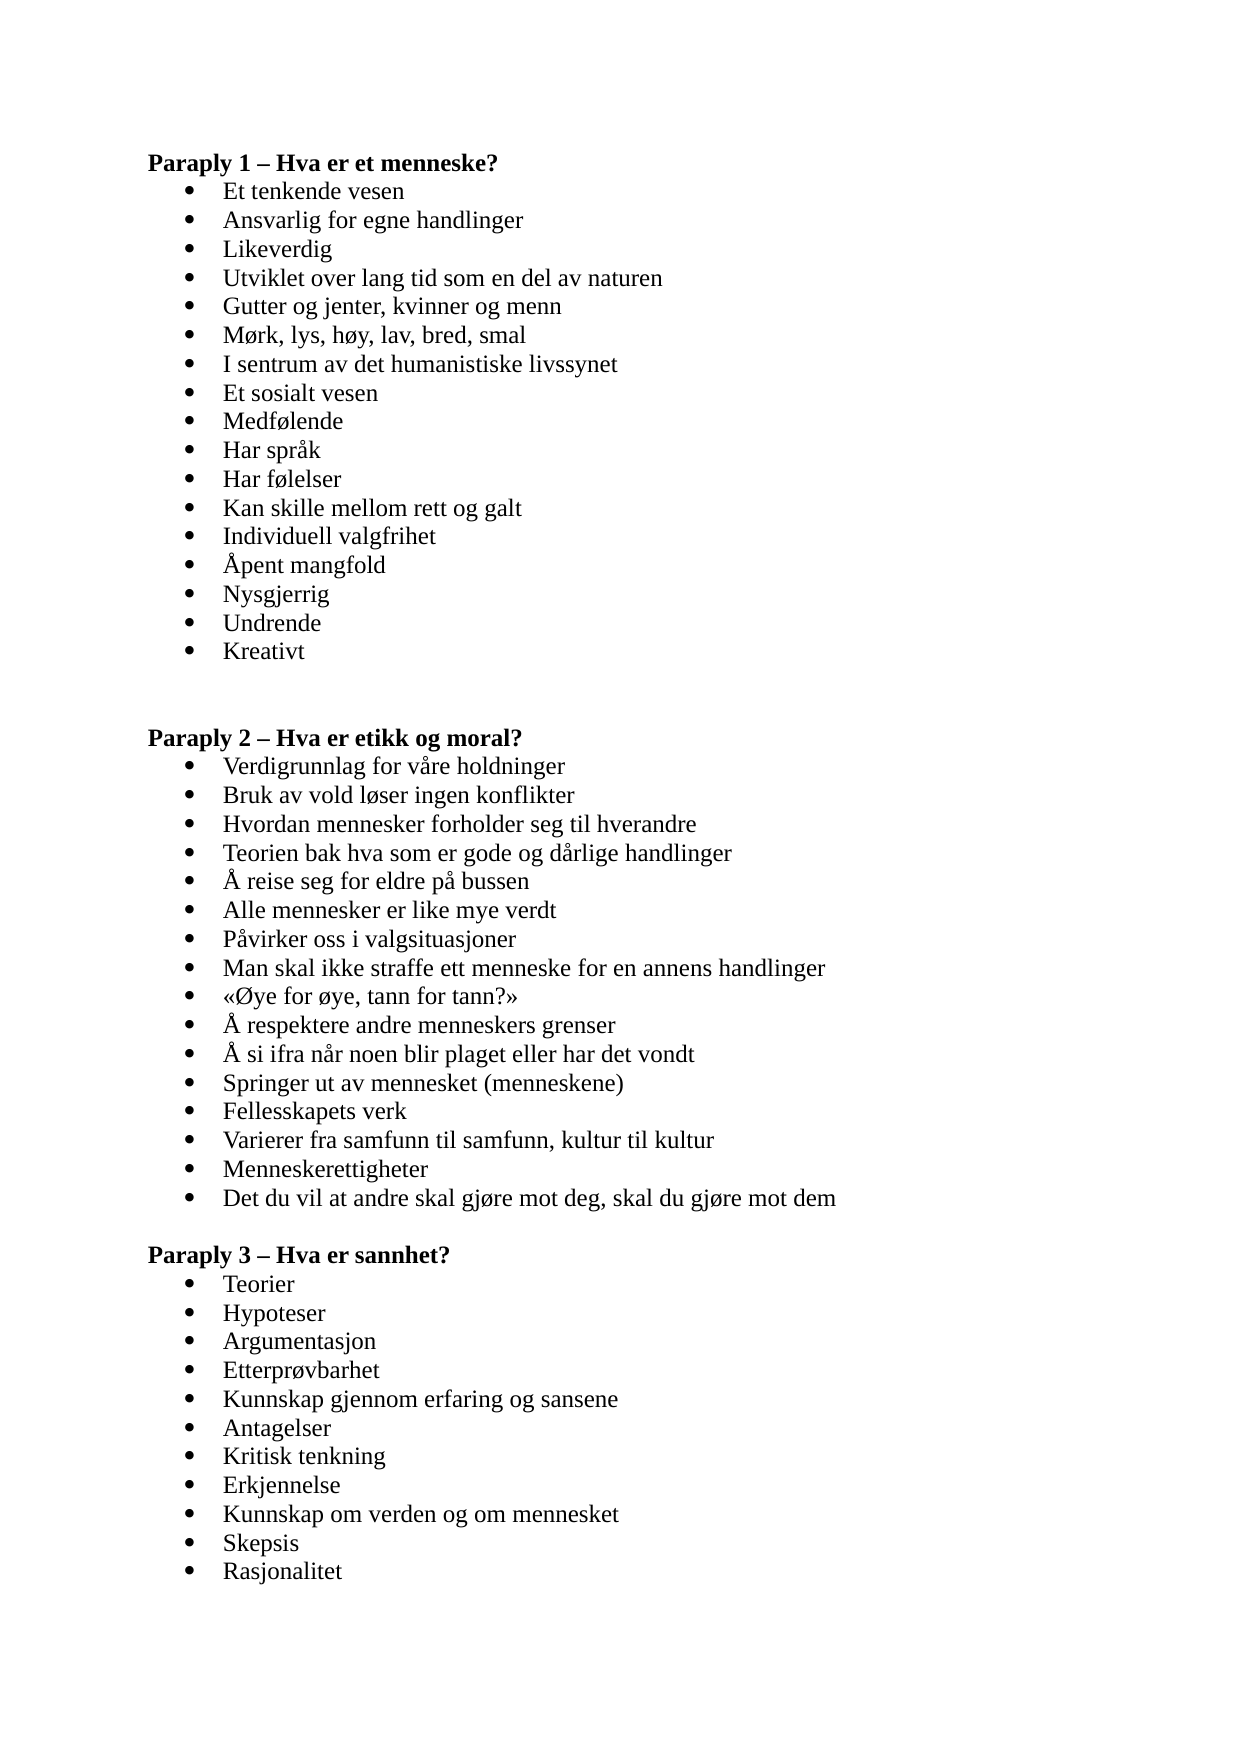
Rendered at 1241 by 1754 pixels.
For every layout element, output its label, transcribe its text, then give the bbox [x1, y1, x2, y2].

list Medfølende [185, 406, 1093, 435]
list Fellesskapets verk [185, 1096, 1093, 1125]
list Skepsis [185, 1528, 1093, 1556]
list Et tenkende vesen [185, 176, 1093, 205]
list Alle mennesker er like mye verdt [185, 895, 1093, 924]
list Har følelser [185, 464, 1093, 493]
list Kreativt [185, 636, 1093, 665]
list Å reise seg for eldre på bussen [185, 866, 1093, 895]
list Kan skille mellom rett og galt [185, 493, 1093, 521]
list Bruk av vold løser ingen konflikter [185, 780, 1093, 809]
list Utviklet over lang tid som en del av naturen [185, 263, 1093, 291]
list Man skal ikke straffe ett menneske for en annens handlinger [185, 953, 1093, 981]
list Undrende [185, 608, 1093, 636]
list Mørk, lys, høy, lav, bred, smal [185, 320, 1093, 349]
list Likeverdig [185, 234, 1093, 263]
list Argumentasjon [185, 1326, 1093, 1355]
list Å si ifra når noen blir plaget eller har det vondt [185, 1039, 1093, 1068]
list Kritisk tenkning [185, 1441, 1093, 1470]
list Gutter og jenter, kvinner og menn [185, 291, 1093, 320]
list Teorien bak hva som er gode og dårlige handlinger [185, 838, 1093, 866]
text Paraply 3 – Hva er sannhet? [148, 1240, 1093, 1269]
list Nysgjerrig [185, 579, 1093, 608]
list Springer ut av mennesket (menneskene) [185, 1068, 1093, 1096]
list Det du vil at andre skal gjøre mot deg, skal du gjøre mot dem [185, 1183, 1093, 1211]
list Å respektere andre menneskers grenser [185, 1010, 1093, 1039]
list Kunnskap gjennom erfaring og sansene [185, 1384, 1093, 1413]
list Rasjonalitet [185, 1556, 1093, 1585]
list I sentrum av det humanistiske livssynet [185, 349, 1093, 378]
list Erkjennelse [185, 1470, 1093, 1499]
list Har språk [185, 435, 1093, 464]
list Antagelser [185, 1413, 1093, 1441]
list Varierer fra samfunn til samfunn, kultur til kultur [185, 1125, 1093, 1154]
list Menneskerettigheter [185, 1154, 1093, 1183]
list Påvirker oss i valgsituasjoner [185, 924, 1093, 953]
list Individuell valgfrihet [185, 521, 1093, 550]
list Verdigrunnlag for våre holdninger [185, 751, 1093, 780]
list «Øye for øye, tann for tann?» [185, 981, 1093, 1010]
list Teorier [185, 1269, 1093, 1298]
text Paraply 2 – Hva er etikk og moral? [148, 723, 1093, 751]
list Et sosialt vesen [185, 378, 1093, 406]
list Etterprøvbarhet [185, 1355, 1093, 1384]
text Paraply 1 – Hva er et menneske? [148, 148, 1093, 176]
list Hvordan mennesker forholder seg til hverandre [185, 809, 1093, 838]
list Hypoteser [185, 1298, 1093, 1326]
list Kunnskap om verden og om mennesket [185, 1499, 1093, 1528]
list Åpent mangfold [185, 550, 1093, 579]
list Ansvarlig for egne handlinger [185, 205, 1093, 234]
